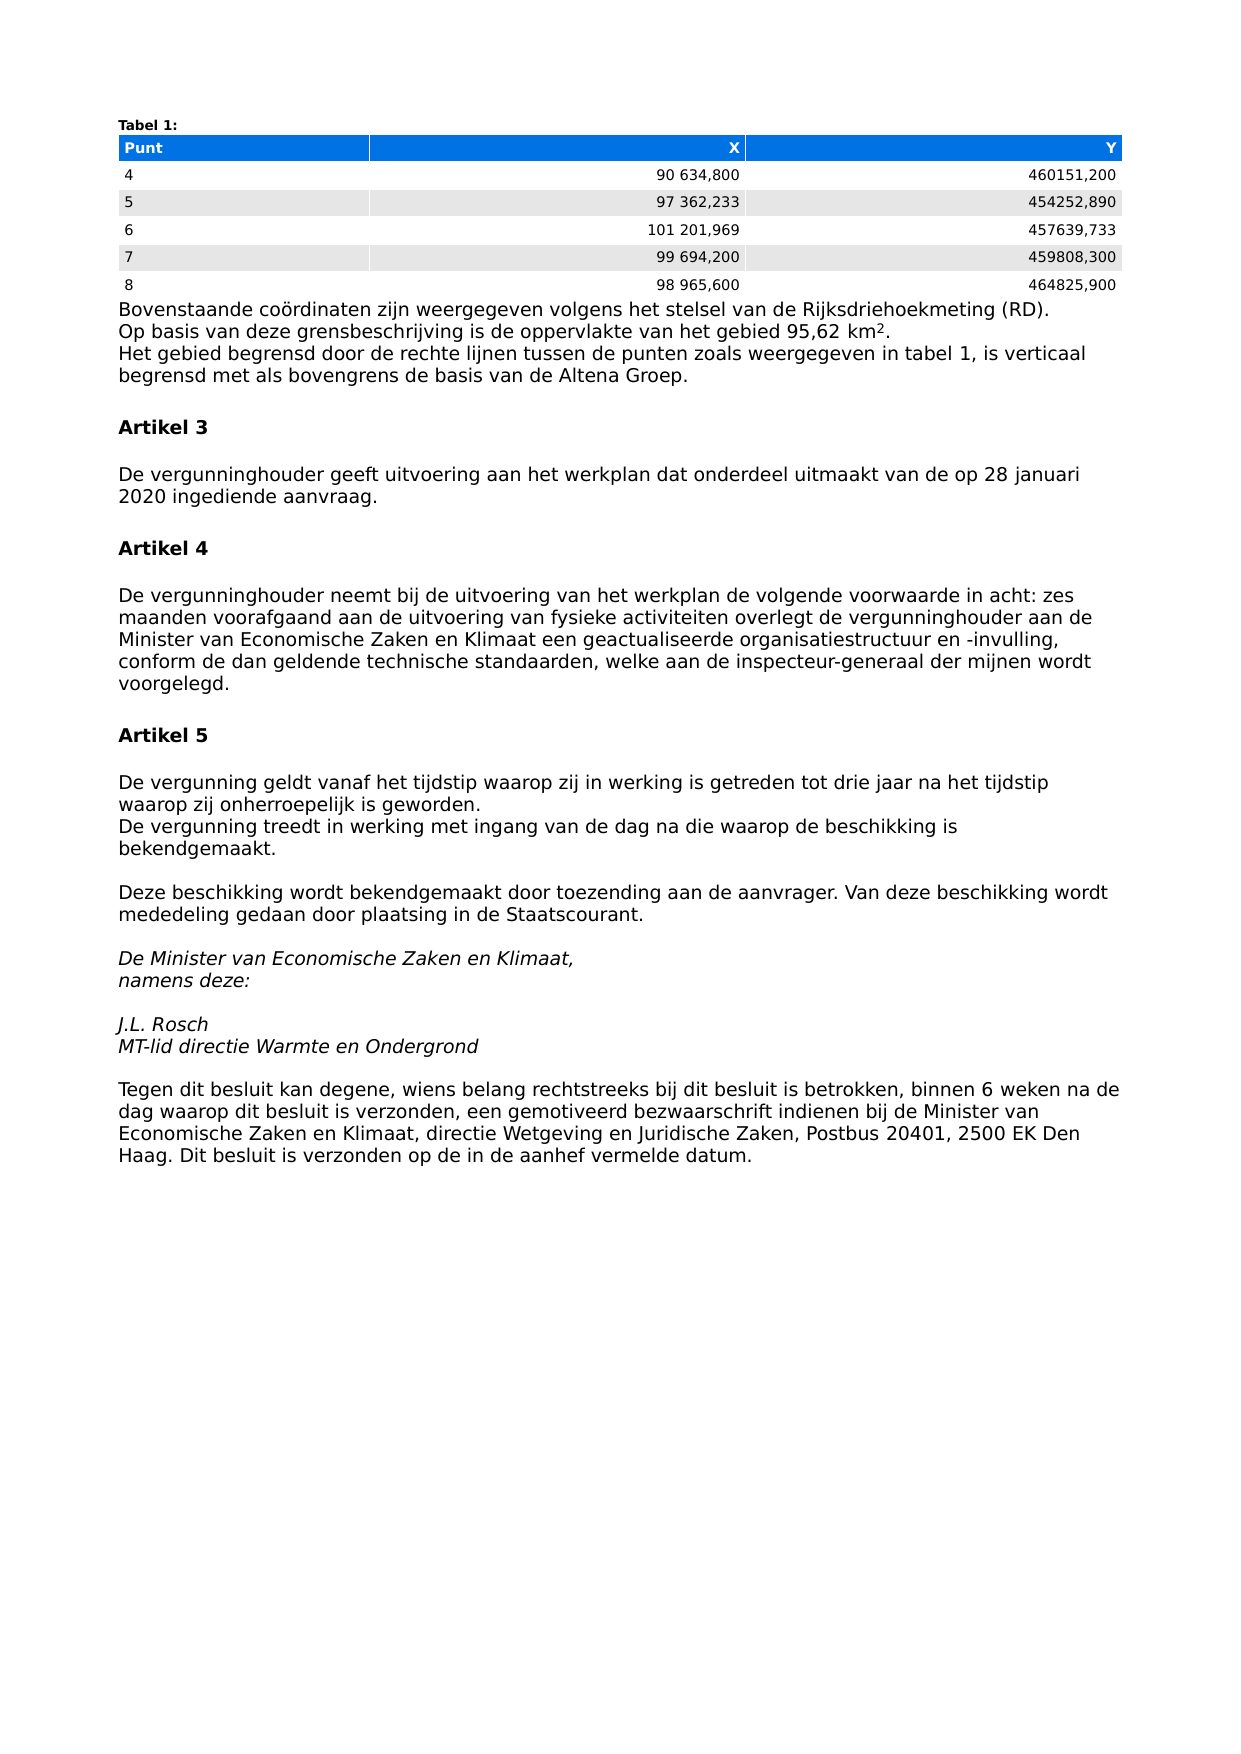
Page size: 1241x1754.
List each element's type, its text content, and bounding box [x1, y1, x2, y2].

table_cell 464825,900 [746, 272, 1122, 298]
table_cell 98 965,600 [370, 272, 745, 298]
table_cell 457639,733 [746, 217, 1122, 243]
text Deze beschikking wordt bekendgemaakt door toezending aan de aanvrager. Van deze beschikking wordt mededeling gedaan door plaatsing in de Staatscourant. [118, 882, 1122, 926]
table_cell 5 [119, 190, 369, 216]
text De vergunninghouder neemt bij de uitvoering van het werkplan de volgende voorwaarde in acht: zes maanden voorafgaand aan de uitvoering van fysieke activiteiten overlegt de vergunninghouder aan de Minister van Economische Zaken en Klimaat een geactualiseerde organisatiestructuur en -invulling, conform de dan geldende technische standaarden, welke aan de inspecteur-generaal der mijnen wordt voorgelegd. [118, 585, 1122, 695]
table_cell Punt [119, 135, 369, 161]
table_cell 454252,890 [746, 190, 1122, 216]
text Tegen dit besluit kan degene, wiens belang rechtstreeks bij dit besluit is betrokken, binnen 6 weken na de dag waarop dit besluit is verzonden, een gemotiveerd bezwaarschrift indienen bij de Minister van Economische Zaken en Klimaat, directie Wetgeving en Juridische Zaken, Postbus 20401, 2500 EK Den Haag. Dit besluit is verzonden op de in de aanhef vermelde datum. [118, 1079, 1122, 1167]
table_cell 7 [119, 245, 369, 271]
text De vergunning geldt vanaf het tijdstip waarop zij in werking is getreden tot drie jaar na het tijdstip waarop zij onherroepelijk is geworden. [118, 772, 1122, 816]
table_cell 101 201,969 [370, 217, 745, 243]
text Op basis van deze grensbeschrijving is de oppervlakte van het gebied 95,62 km2. [118, 321, 1122, 343]
subtitle Artikel 4 [118, 538, 1122, 560]
table_cell 4 [119, 162, 369, 189]
table_cell 6 [119, 217, 369, 243]
text Het gebied begrensd door de rechte lijnen tussen de punten zoals weergegeven in tabel 1, is verticaal begrensd met als bovengrens de basis van de Altena Groep. [118, 343, 1122, 387]
subtitle Artikel 5 [118, 725, 1122, 747]
table_header Tabel 1: [118, 118, 1122, 134]
table_cell 459808,300 [746, 245, 1122, 271]
text Bovenstaande coördinaten zijn weergegeven volgens het stelsel van de Rijksdriehoekmeting (RD). [118, 299, 1122, 321]
table_cell 8 [119, 272, 369, 298]
subtitle Artikel 3 [118, 417, 1122, 439]
table_cell 99 694,200 [370, 245, 745, 271]
table_cell 97 362,233 [370, 190, 745, 216]
table_cell X [370, 135, 745, 161]
table_cell 460151,200 [746, 162, 1122, 189]
text De Minister van Economische Zaken en Klimaat, namens deze: J.L. Rosch MT-lid directie Warmte en Ondergrond [118, 948, 1122, 1057]
text De vergunninghouder geeft uitvoering aan het werkplan dat onderdeel uitmaakt van de op 28 januari 2020 ingediende aanvraag. [118, 464, 1122, 508]
table_cell Y [746, 135, 1122, 161]
table_cell 90 634,800 [370, 162, 745, 189]
text De vergunning treedt in werking met ingang van de dag na die waarop de beschikking is bekendgemaakt. [118, 816, 1122, 860]
